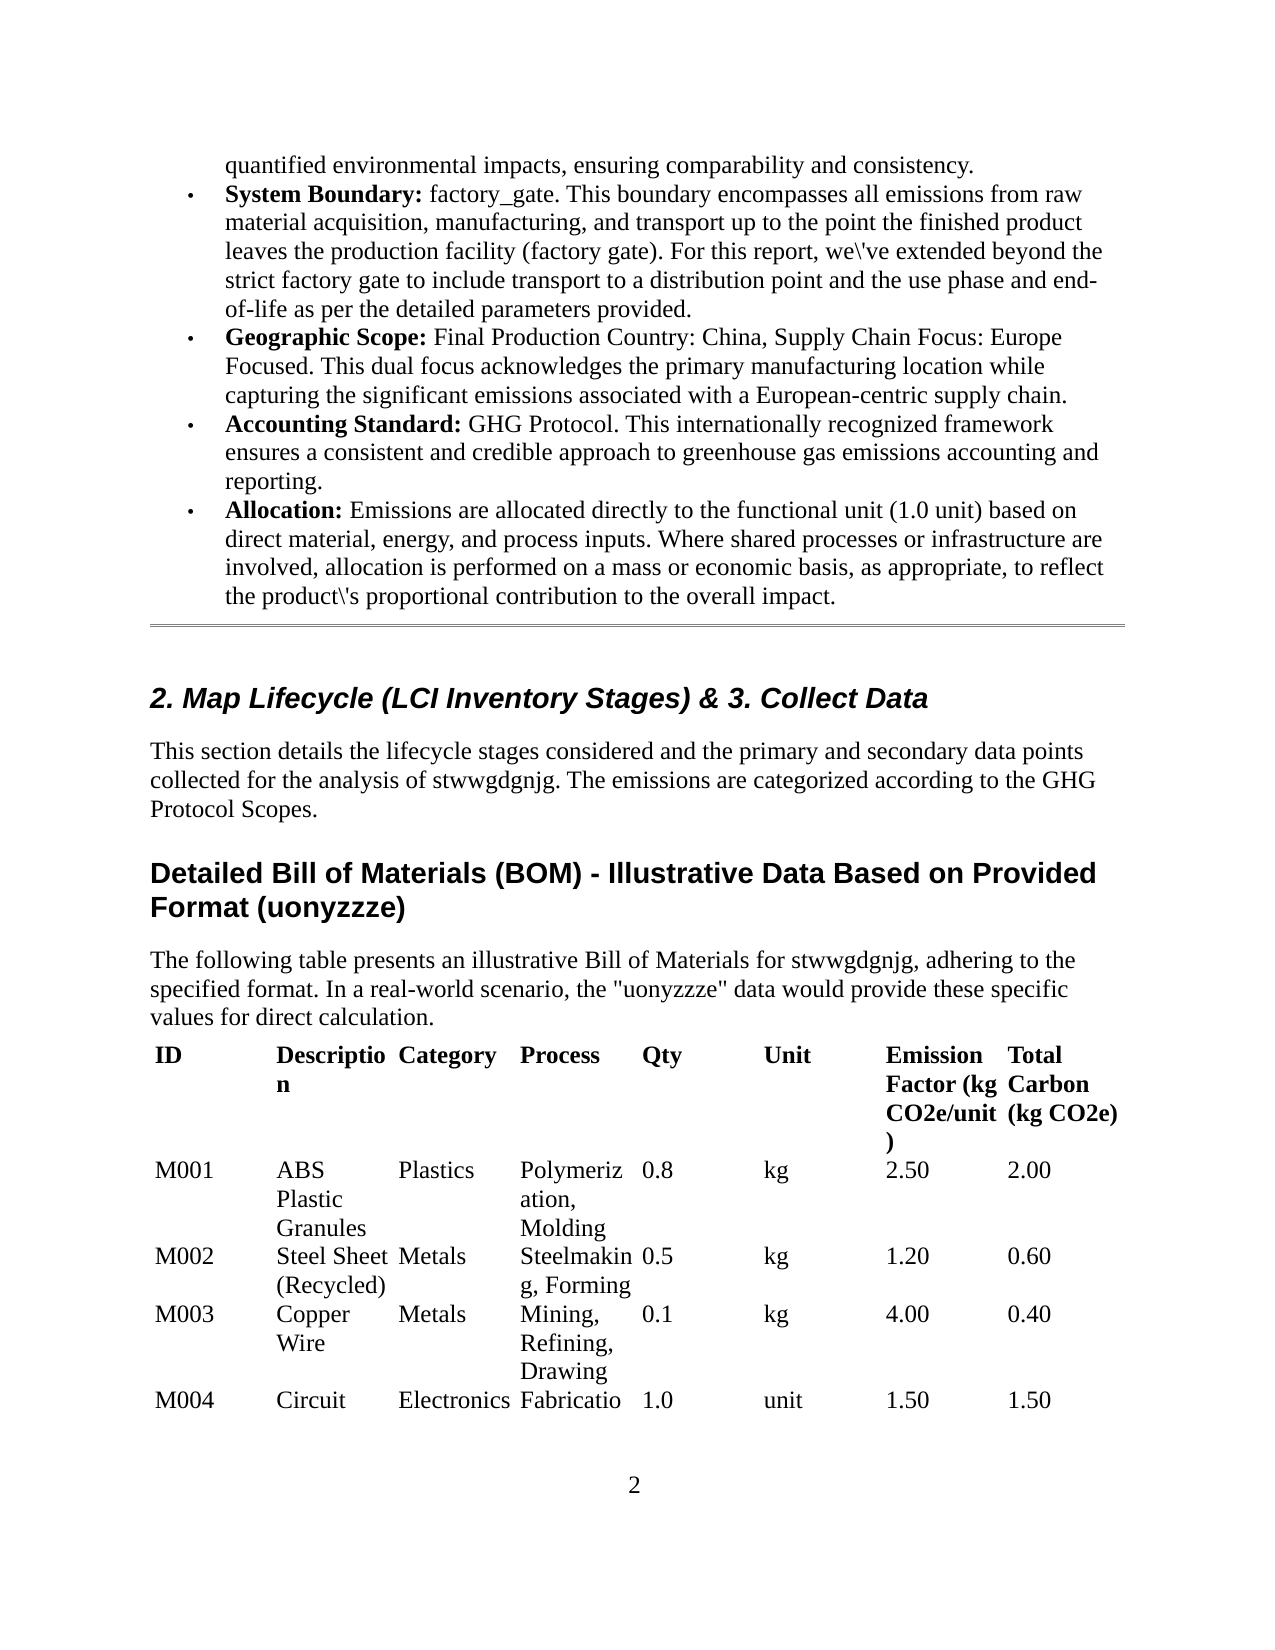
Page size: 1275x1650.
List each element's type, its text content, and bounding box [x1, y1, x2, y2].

table_cell Copper Wire [272, 1299, 394, 1385]
table_cell M003 [150, 1299, 272, 1385]
table_cell kg [759, 1299, 881, 1385]
subtitle Detailed Bill of Materials (BOM) - Illustrative Data Based on Provided Format (uonyzzze) [150, 856, 1125, 923]
list Allocation: Emissions are allocated directly to the functional unit (1.0 unit) based on direct material, energy, and process inputs. Where shared processes or infrastructure are involved, allocation is performed on a mass or economic basis, as appropriate, to reflect the product\'s proportional contribution to the overall impact. [187, 495, 1125, 610]
table_cell Steelmaking, Forming [516, 1241, 637, 1299]
table_header Category [394, 1040, 516, 1155]
table_cell M001 [150, 1155, 272, 1241]
text This section details the lifecycle stages considered and the primary and secondary data points collected for the analysis of stwwgdgnjg. The emissions are categorized according to the GHG Protocol Scopes. [150, 736, 1125, 822]
list Accounting Standard: GHG Protocol. This internationally recognized framework ensures a consistent and credible approach to greenhouse gas emissions accounting and reporting. [187, 409, 1125, 495]
list quantified environmental impacts, ensuring comparability and consistency. [187, 150, 1125, 179]
table_header Total Carbon (kg CO2e) [1003, 1040, 1125, 1155]
table_cell kg [759, 1155, 881, 1241]
table_cell 0.60 [1003, 1241, 1125, 1299]
table_cell Metals [394, 1299, 516, 1385]
table_cell M004 [150, 1385, 272, 1414]
table_cell Plastics [394, 1155, 516, 1241]
text The following table presents an illustrative Bill of Materials for stwwgdgnjg, adhering to the specified format. In a real-world scenario, the "uonyzzze" data would provide these specific values for direct calculation. [150, 945, 1125, 1031]
table_cell Circuit [272, 1385, 394, 1414]
table_header Unit [759, 1040, 881, 1155]
table_cell ABS Plastic Granules [272, 1155, 394, 1241]
table_cell 1.50 [1003, 1385, 1125, 1414]
table_cell M002 [150, 1241, 272, 1299]
table_header Emission Factor (kg CO2e/unit) [881, 1040, 1003, 1155]
table_cell 2.00 [1003, 1155, 1125, 1241]
table_cell 1.20 [881, 1241, 1003, 1299]
table_cell Steel Sheet (Recycled) [272, 1241, 394, 1299]
subtitle 2. Map Lifecycle (LCI Inventory Stages) & 3. Collect Data [150, 681, 1125, 715]
table_header Qty [638, 1040, 759, 1155]
table_cell Fabricatio [516, 1385, 637, 1414]
table_header ID [150, 1040, 272, 1155]
table_cell 0.5 [638, 1241, 759, 1299]
table_cell Electronics [394, 1385, 516, 1414]
table_cell 0.8 [638, 1155, 759, 1241]
list Geographic Scope: Final Production Country: China, Supply Chain Focus: Europe Focused. This dual focus acknowledges the primary manufacturing location while capturing the significant emissions associated with a European-centric supply chain. [187, 322, 1125, 409]
table_cell 1.50 [881, 1385, 1003, 1414]
table_cell Metals [394, 1241, 516, 1299]
table_cell 0.1 [638, 1299, 759, 1385]
table_cell 0.40 [1003, 1299, 1125, 1385]
table_cell 4.00 [881, 1299, 1003, 1385]
table_header Description [272, 1040, 394, 1155]
list System Boundary: factory_gate. This boundary encompasses all emissions from raw material acquisition, manufacturing, and transport up to the point the finished product leaves the production facility (factory gate). For this report, we\'ve extended beyond the strict factory gate to include transport to a distribution point and the use phase and end-of-life as per the detailed parameters provided. [187, 179, 1125, 322]
table_header Process [516, 1040, 637, 1155]
table_cell Mining, Refining, Drawing [516, 1299, 637, 1385]
table_cell 1.0 [638, 1385, 759, 1414]
table_cell 2.50 [881, 1155, 1003, 1241]
table_cell unit [759, 1385, 881, 1414]
table_cell Polymerization, Molding [516, 1155, 637, 1241]
table_cell kg [759, 1241, 881, 1299]
